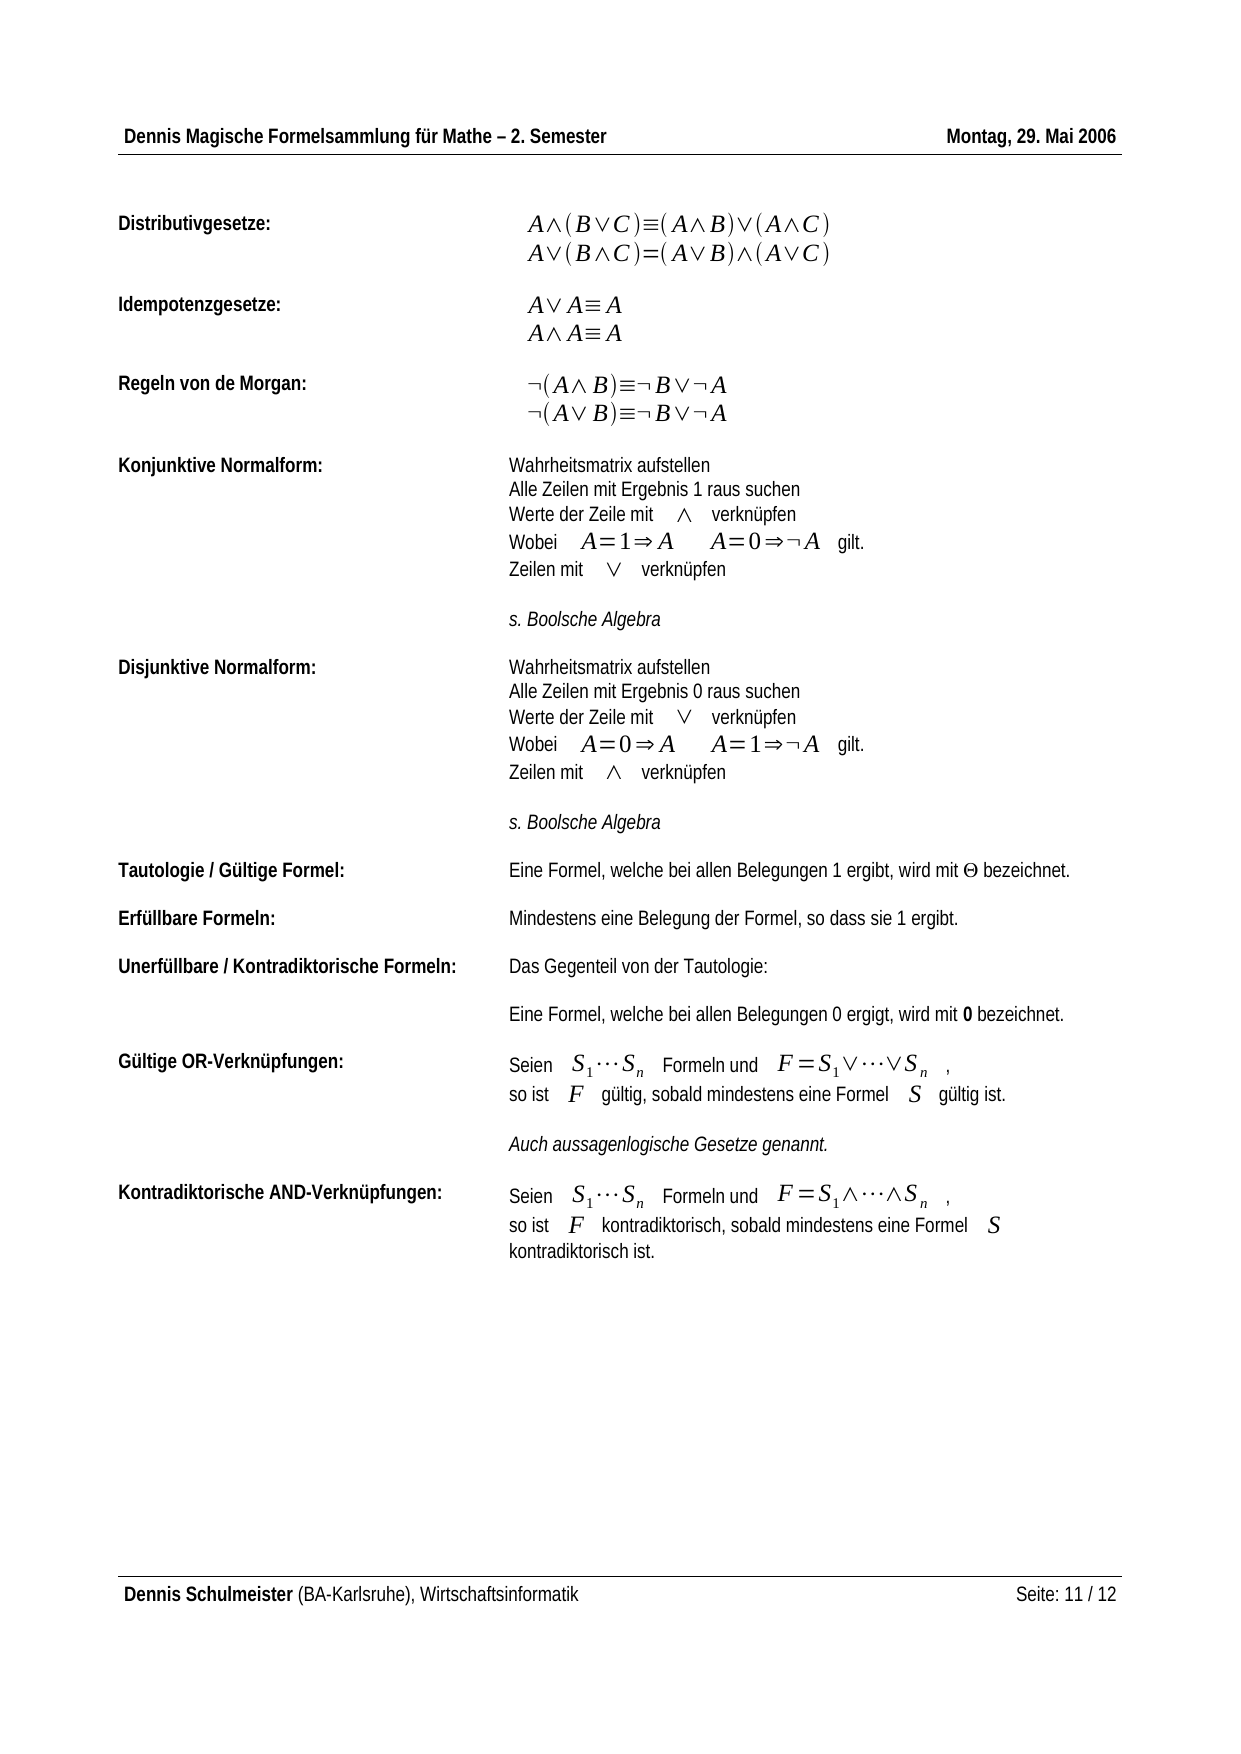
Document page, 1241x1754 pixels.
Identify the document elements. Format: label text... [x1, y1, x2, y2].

table_cell Wahrheitsmatrix aufstellen Alle Zeilen mit Ergebnis 0 raus suchen Werte der Zeile mitverknüpfen Wobei gilt. Zeilen mitverknüpfen s. Boolsche Algebra [509, 655, 1122, 858]
table_cell Wahrheitsmatrix aufstellen Alle Zeilen mit Ergebnis 1 raus suchen Werte der Zeile mitverknüpfen Wobei gilt. Zeilen mitverknüpfen s. Boolsche Algebra [509, 453, 1122, 655]
table_cell Tautologie / Gültige Formel: [118, 858, 509, 906]
table_cell [509, 211, 1122, 292]
table_cell Konjunktive Normalform: [118, 453, 509, 655]
table_cell Idempotenzgesetze: [118, 292, 509, 371]
table_cell Das Gegenteil von der Tautologie: Eine Formel, welche bei allen Belegungen 0 ergigt, wird mit 0 bezeichnet. [509, 954, 1122, 1049]
table_cell Eine Formel, welche bei allen Belegungen 1 ergibt, wird mit  bezeichnet. [509, 858, 1122, 906]
table_cell Distributivgesetze: [118, 211, 509, 292]
table_cell Kontradiktorische AND-Verknüpfungen: [118, 1180, 509, 1287]
table_cell [509, 371, 1122, 452]
table_cell Erfüllbare Formeln: [118, 906, 509, 953]
table_cell SeienFormeln und, so istkontradiktorisch, sobald mindestens eine Formelkontradiktorisch ist. [509, 1180, 1122, 1287]
table_cell [509, 292, 1122, 371]
table_cell Unerfüllbare / Kontradiktorische Formeln: [118, 954, 509, 1049]
table_cell Disjunktive Normalform: [118, 655, 509, 858]
table_cell Gültige OR-Verknüpfungen: [118, 1049, 509, 1180]
table_cell Regeln von de Morgan: [118, 371, 509, 452]
table_cell Mindestens eine Belegung der Formel, so dass sie 1 ergibt. [509, 906, 1122, 953]
table_cell SeienFormeln und, so istgültig, sobald mindestens eine Formelgültig ist. Auch aussagenlogische Gesetze genannt. [509, 1049, 1122, 1180]
